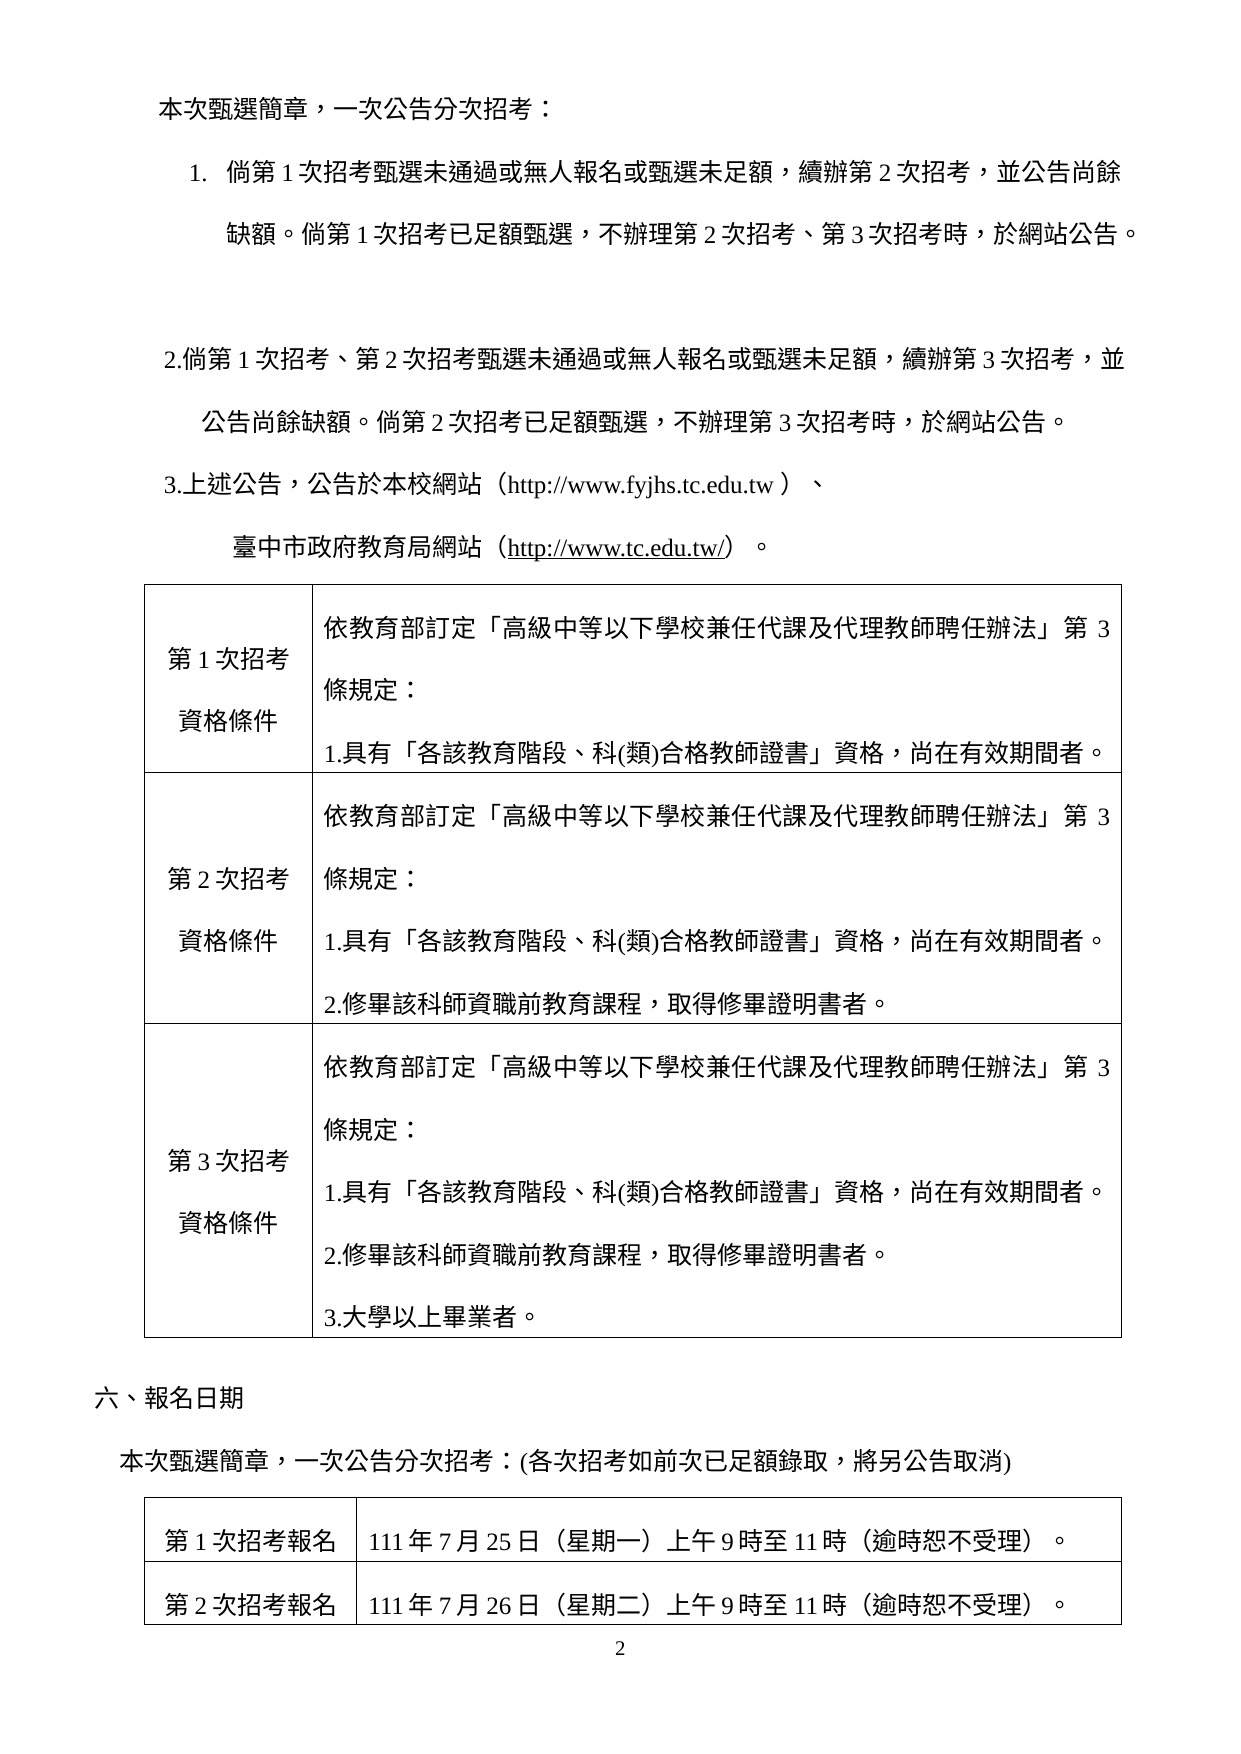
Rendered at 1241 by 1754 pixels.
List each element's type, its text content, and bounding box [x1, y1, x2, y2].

table_header 依教育部訂定「高級中等以下學校兼任代課及代理教師聘任辦法」第3條規定： 1.具有「各該教育階段、科(類)合格教師證書」資格，尚在有效期間者。 [313, 585, 1121, 772]
text 本次甄選簡章，一次公告分次招考：(各次招考如前次已足額錄取，將另公告取消) [94, 1417, 1146, 1480]
text 臺中市政府教育局網站（http://www.tc.edu.tw/）。 [139, 504, 1146, 566]
table_cell 第2次招考 資格條件 [145, 773, 312, 1023]
list 倘第1次招考甄選未通過或無人報名或甄選未足額，續辦第2次招考，並公告尚餘缺額。倘第1次招考已足額甄選，不辦理第2次招考、第3次招考時，於網站公告。 [189, 129, 1146, 254]
table_header 第1次招考報名 [145, 1498, 356, 1561]
table_cell 第2次招考報名 [145, 1562, 356, 1624]
table_header 111年7月25日（星期一）上午9時至11時（逾時恕不受理）。 [357, 1498, 1121, 1561]
text 2.倘第1次招考、第2次招考甄選未通過或無人報名或甄選未足額，續辦第3次招考，並公告尚餘缺額。倘第2次招考已足額甄選，不辦理第3次招考時，於網站公告。 [139, 316, 1146, 441]
table_cell 111年7月26日（星期二）上午9時至11時（逾時恕不受理）。 [357, 1562, 1121, 1624]
table_header 第1次招考 資格條件 [145, 585, 312, 772]
table_cell 依教育部訂定「高級中等以下學校兼任代課及代理教師聘任辦法」第3條規定： 1.具有「各該教育階段、科(類)合格教師證書」資格，尚在有效期間者。 2.修畢該科師資職前教育課程，取得修畢證明書者。 [313, 773, 1121, 1023]
text 3.上述公告，公告於本校網站（http://www.fyjhs.tc.edu.tw ）、 [139, 441, 1146, 504]
text 本次甄選簡章，一次公告分次招考： [133, 66, 1146, 129]
text 六、報名日期 [94, 1355, 1146, 1417]
table_cell 第3次招考 資格條件 [145, 1024, 312, 1337]
table_cell 依教育部訂定「高級中等以下學校兼任代課及代理教師聘任辦法」第3條規定： 1.具有「各該教育階段、科(類)合格教師證書」資格，尚在有效期間者。 2.修畢該科師資職前教育課程，取得修畢證明書者。 3.大學以上畢業者。 [313, 1024, 1121, 1337]
